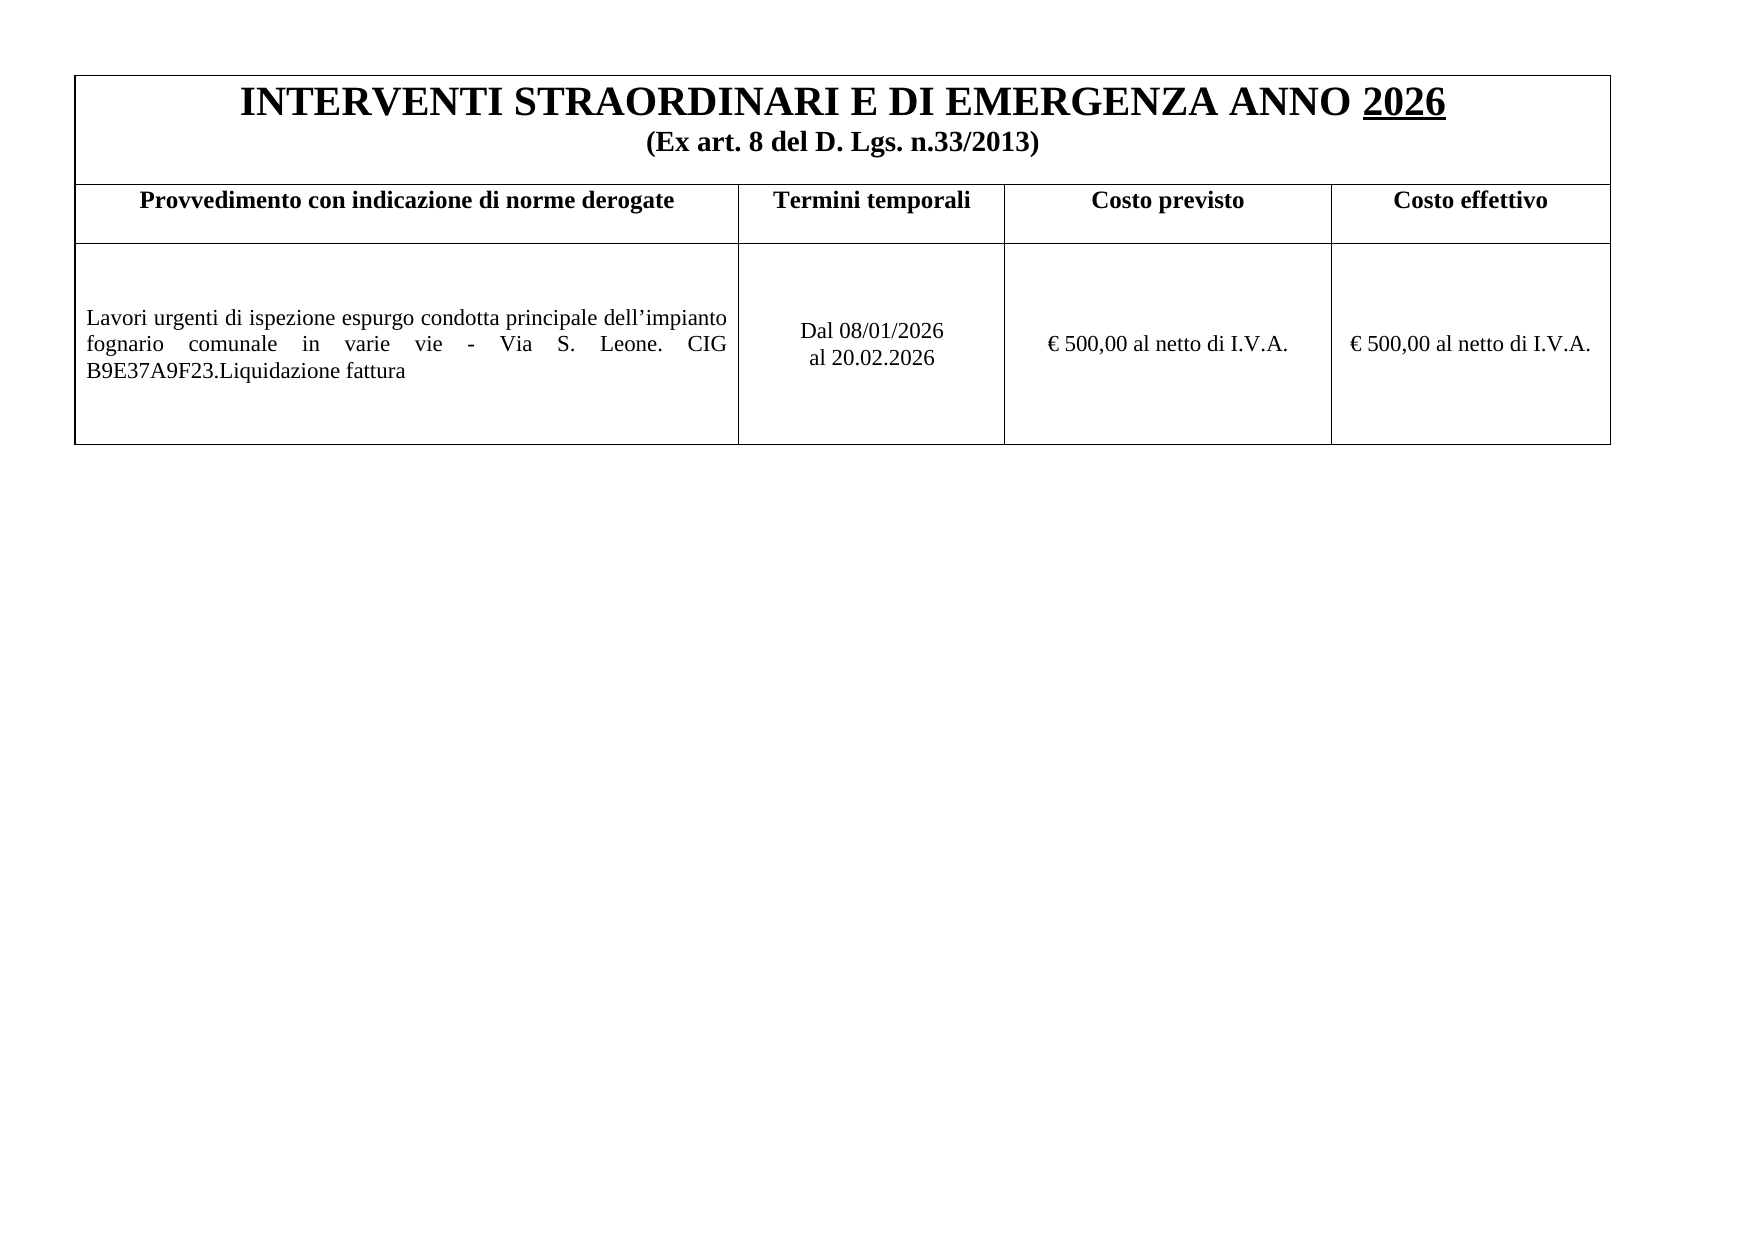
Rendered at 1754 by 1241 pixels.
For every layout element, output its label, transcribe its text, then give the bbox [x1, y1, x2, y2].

table_cell Costo previsto [1005, 185, 1331, 242]
table_cell Lavori urgenti di ispezione espurgo condotta principale dell’impianto fognario comunale in varie vie - Via S. Leone. CIG B9E37A9F23.Liquidazione fattura [76, 244, 738, 444]
table_cell Costo effettivo [1332, 185, 1610, 242]
table_cell Termini temporali [739, 185, 1004, 242]
table_cell € 500,00 al netto di I.V.A. [1332, 244, 1610, 444]
table_cell € 500,00 al netto di I.V.A. [1005, 244, 1331, 444]
table_header INTERVENTI STRAORDINARI E DI EMERGENZA ANNO 2026 (Ex art. 8 del D. Lgs. n.33/2013) [76, 76, 1610, 184]
table_cell Dal 08/01/2026 al 20.02.2026 [739, 244, 1004, 444]
table_cell Provvedimento con indicazione di norme derogate [76, 185, 738, 242]
